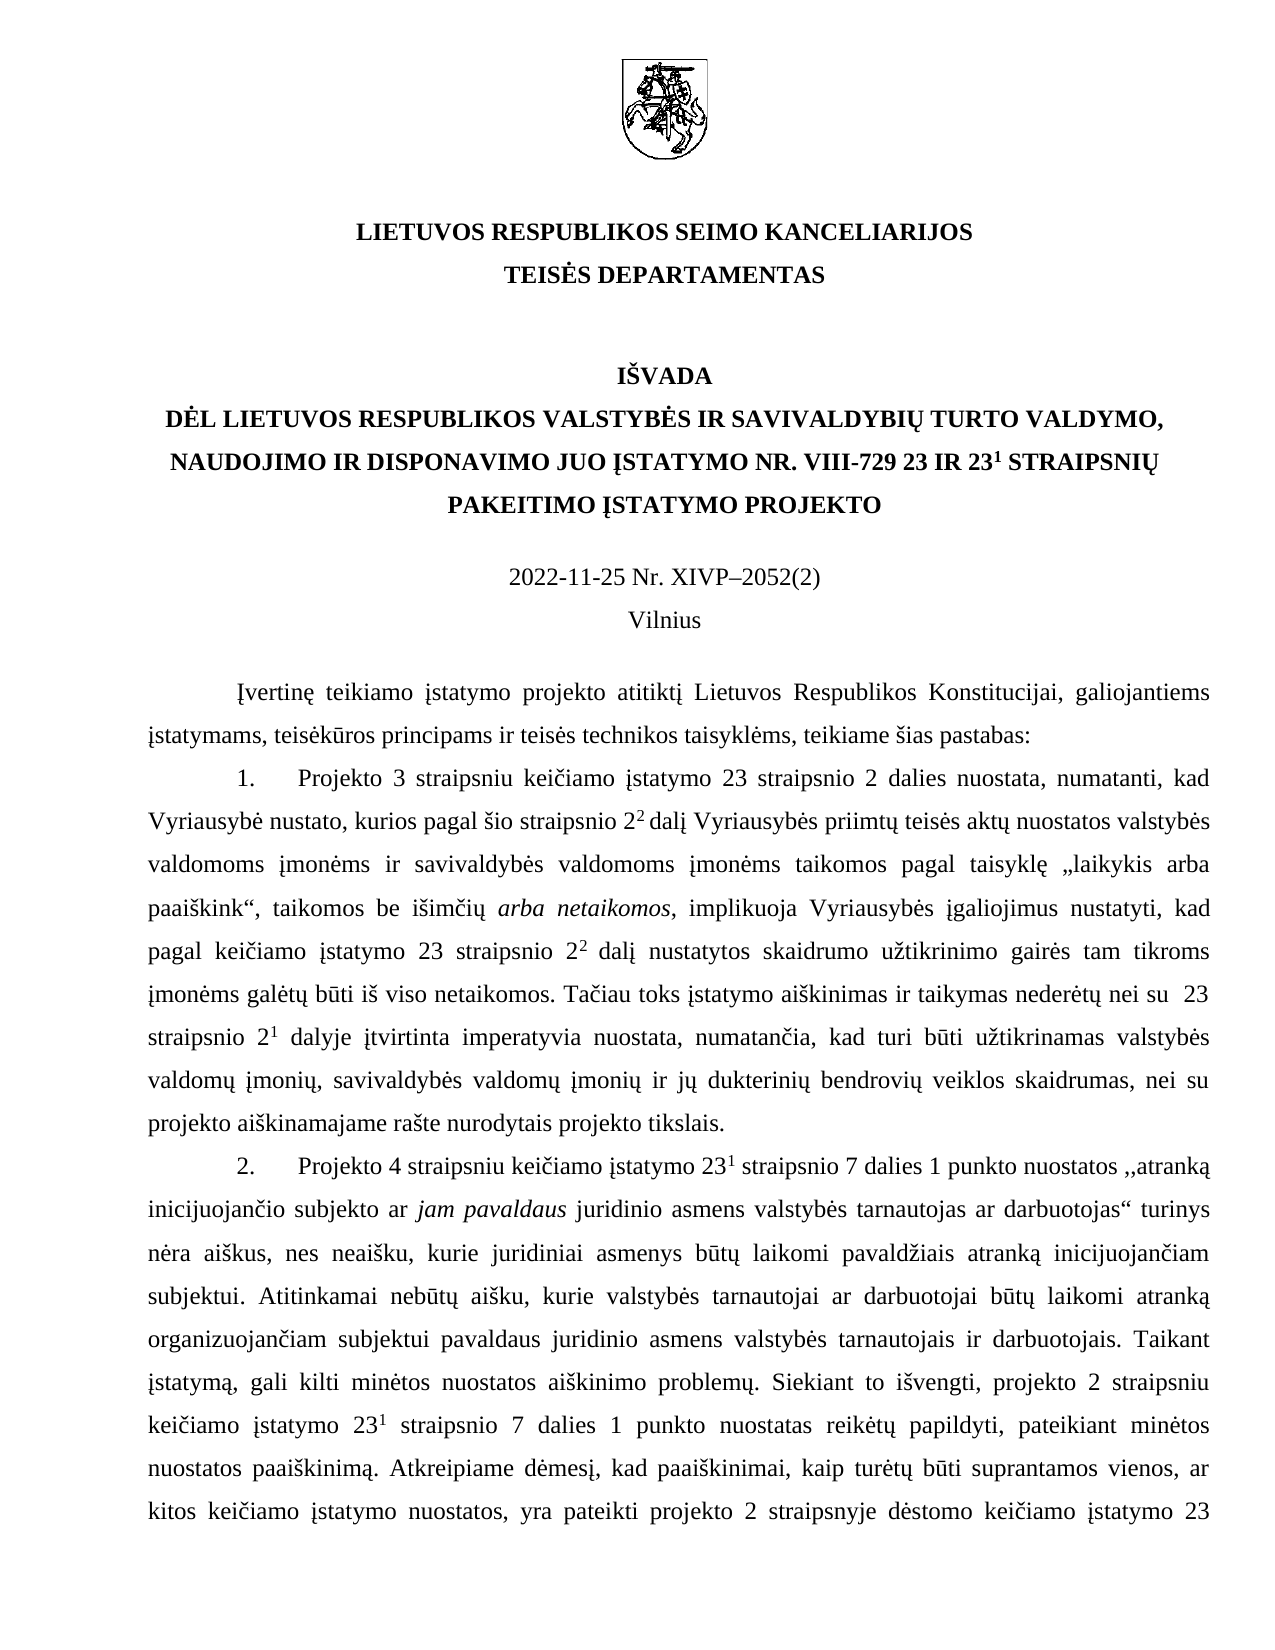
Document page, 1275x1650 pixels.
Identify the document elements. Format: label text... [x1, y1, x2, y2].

text Vilnius [148, 605, 1181, 634]
text Įvertinę teikiamo įstatymo projekto atitiktį Lietuvos Respublikos Konstitucijai, galiojantiems įstatymams, teisėkūros principams ir teisės technikos taisyklėms, teikiame šias pastabas: [148, 677, 1211, 749]
text DĖL LIETUVOS RESPUBLIKOS VALSTYBĖS IR SAVIVALDYBIŲ TURTO VALDYMO, NAUDOJIMO IR DISPONAVIMO JUO ĮSTATYMO NR. VIII-729 23 IR 231 STRAIPSNIŲ PAKEITIMO ĮSTATYMO PROJEKTO [148, 404, 1181, 519]
list Projekto 4 straipsniu keičiamo įstatymo 231 straipsnio 7 dalies 1 punkto nuostatos ,,atranką inicijuojančio subjekto ar jam pavaldaus juridinio asmens valstybės tarnautojas ar darbuotojas“ turinys nėra aiškus, nes neaišku, kurie juridiniai asmenys būtų laikomi pavaldžiais atranką inicijuojančiam subjektui. Atitinkamai nebūtų aišku, kurie valstybės tarnautojai ar darbuotojai būtų laikomi atranką organizuojančiam subjektui pavaldaus juridinio asmens valstybės tarnautojais ir darbuotojais. Taikant įstatymą, gali kilti minėtos nuostatos aiškinimo problemų. Siekiant to išvengti, projekto 2 straipsniu keičiamo įstatymo 231 straipsnio 7 dalies 1 punkto nuostatas reikėtų papildyti, pateikiant minėtos nuostatos paaiškinimą. Atkreipiame dėmesį, kad paaiškinimai, kaip turėtų būti suprantamos vienos, ar kitos keičiamo įstatymo nuostatos, yra pateikti projekto 2 straipsnyje dėstomo keičiamo įstatymo 23 [148, 1151, 1211, 1525]
list Projekto 3 straipsniu keičiamo įstatymo 23 straipsnio 2 dalies nuostata, numatanti, kad Vyriausybė nustato, kurios pagal šio straipsnio 22 dalį Vyriausybės priimtų teisės aktų nuostatos valstybės valdomoms įmonėms ir savivaldybės valdomoms įmonėms taikomos pagal taisyklę „laikykis arba paaiškink“, taikomos be išimčių arba netaikomos, implikuoja Vyriausybės įgaliojimus nustatyti, kad pagal keičiamo įstatymo 23 straipsnio 22 dalį nustatytos skaidrumo užtikrinimo gairės tam tikroms įmonėms galėtų būti iš viso netaikomos. Tačiau toks įstatymo aiškinimas ir taikymas nederėtų nei su 23 straipsnio 21 dalyje įtvirtinta imperatyvia nuostata, numatančia, kad turi būti užtikrinamas valstybės valdomų įmonių, savivaldybės valdomų įmonių ir jų dukterinių bendrovių veiklos skaidrumas, nei su projekto aiškinamajame rašte nurodytais projekto tikslais. [148, 763, 1211, 1137]
text LIETUVOS RESPUBLIKOS SEIMO KANCELIARIJOS [148, 217, 1181, 246]
subtitle IŠVADA [148, 361, 1181, 389]
subtitle TEISĖS DEPARTAMENTAS [148, 260, 1181, 289]
text 2022-11-25 Nr. XIVP–2052(2) [148, 562, 1181, 591]
